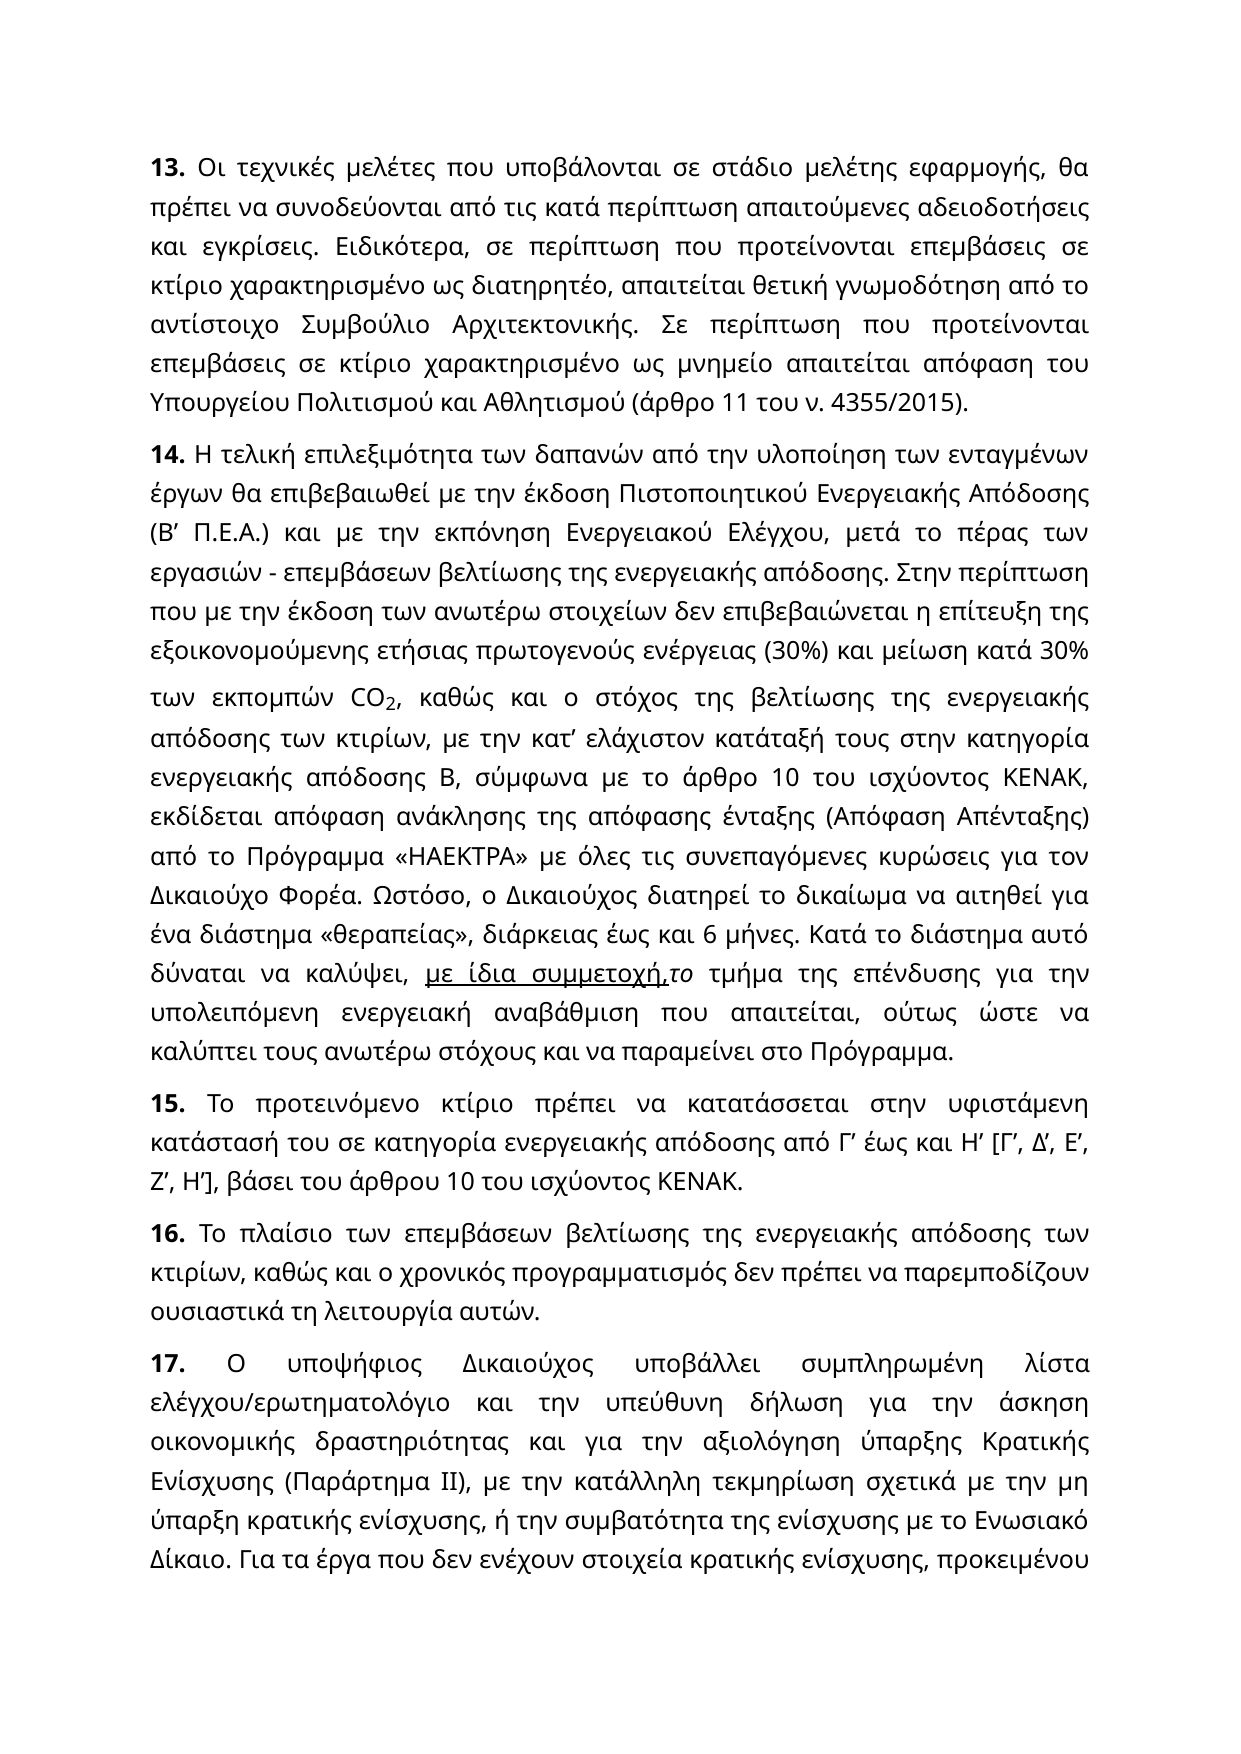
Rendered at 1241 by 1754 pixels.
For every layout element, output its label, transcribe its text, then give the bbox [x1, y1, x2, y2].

text 13. Οι τεχνικές μελέτες που υποβάλονται σε στάδιο μελέτης εφαρμογής, θα πρέπει να συνοδεύονται από τις κατά περίπτωση απαιτούμενες αδειοδοτήσεις και εγκρίσεις. Ειδικότερα, σε περίπτωση που προτείνονται επεμβάσεις σε κτίριο χαρακτηρισμένο ως διατηρητέο, απαιτείται θετική γνωμοδότηση από το αντίστοιχο Συμβούλιο Αρχιτεκτονικής. Σε περίπτωση που προτείνονται επεμβάσεις σε κτίριο χαρακτηρισμένο ως μνημείο απαιτείται απόφαση του Υπουργείου Πολιτισμού και Αθλητισμού (άρθρο 11 του ν. 4355/2015). [150, 150, 1090, 419]
text 17. O υποψήφιος Δικαιούχος υποβάλλει συμπληρωμένη λίστα ελέγχου/ερωτηματολόγιο και την υπεύθυνη δήλωση για την άσκηση οικονομικής δραστηριότητας και για την αξιολόγηση ύπαρξης Κρατικής Ενίσχυσης (Παράρτημα ΙΙ), με την κατάλληλη τεκμηρίωση σχετικά με την μη ύπαρξη κρατικής ενίσχυσης, ή την συμβατότητα της ενίσχυσης με το Ενωσιακό Δίκαιο. Για τα έργα που δεν ενέχουν στοιχεία κρατικής ενίσχυσης, προκειμένου [150, 1346, 1090, 1576]
text 16. Το πλαίσιο των επεμβάσεων βελτίωσης της ενεργειακής απόδοσης των κτιρίων, καθώς και ο χρονικός προγραμματισμός δεν πρέπει να παρεμποδίζουν ουσιαστικά τη λειτουργία αυτών. [150, 1216, 1090, 1328]
text 14. Η τελική επιλεξιμότητα των δαπανών από την υλοποίηση των ενταγμένων έργων θα επιβεβαιωθεί με την έκδοση Πιστοποιητικού Ενεργειακής Απόδοσης (Β’ Π.Ε.Α.) και με την εκπόνηση Ενεργειακού Ελέγχου, μετά το πέρας των εργασιών - επεμβάσεων βελτίωσης της ενεργειακής απόδοσης. Στην περίπτωση που με την έκδοση των ανωτέρω στοιχείων δεν επιβεβαιώνεται η επίτευξη της εξοικονομούμενης ετήσιας πρωτογενούς ενέργειας (30%) και μείωση κατά 30% των εκπομπών CO2, καθώς και ο στόχος της βελτίωσης της ενεργειακής απόδοσης των κτιρίων, με την κατ’ ελάχιστον κατάταξή τους στην κατηγορία ενεργειακής απόδοσης Β, σύμφωνα με το άρθρο 10 του ισχύοντος ΚΕΝΑΚ, εκδίδεται απόφαση ανάκλησης της απόφασης ένταξης (Απόφαση Απένταξης) από το Πρόγραμμα «ΗΑΕΚΤΡΑ» με όλες τις συνεπαγόμενες κυρώσεις για τον Δικαιούχο Φορέα. Ωστόσο, ο Δικαιούχος διατηρεί το δικαίωμα να αιτηθεί για ένα διάστημα «θεραπείας», διάρκειας έως και 6 μήνες. Κατά το διάστημα αυτό δύναται να καλύψει, με ίδια συμμετοχή,το τμήμα της επένδυσης για την υπολειπόμενη ενεργειακή αναβάθμιση που απαιτείται, ούτως ώστε να καλύπτει τους ανωτέρω στόχους και να παραμείνει στο Πρόγραμμα. [150, 437, 1090, 1068]
text 15. Το προτεινόμενο κτίριο πρέπει να κατατάσσεται στην υφιστάμενη κατάστασή του σε κατηγορία ενεργειακής απόδοσης από Γ’ έως και Η’ [Γ’, Δ’, Ε’, Ζ’, Η’], βάσει του άρθρου 10 του ισχύοντος ΚΕΝΑΚ. [150, 1086, 1090, 1198]
